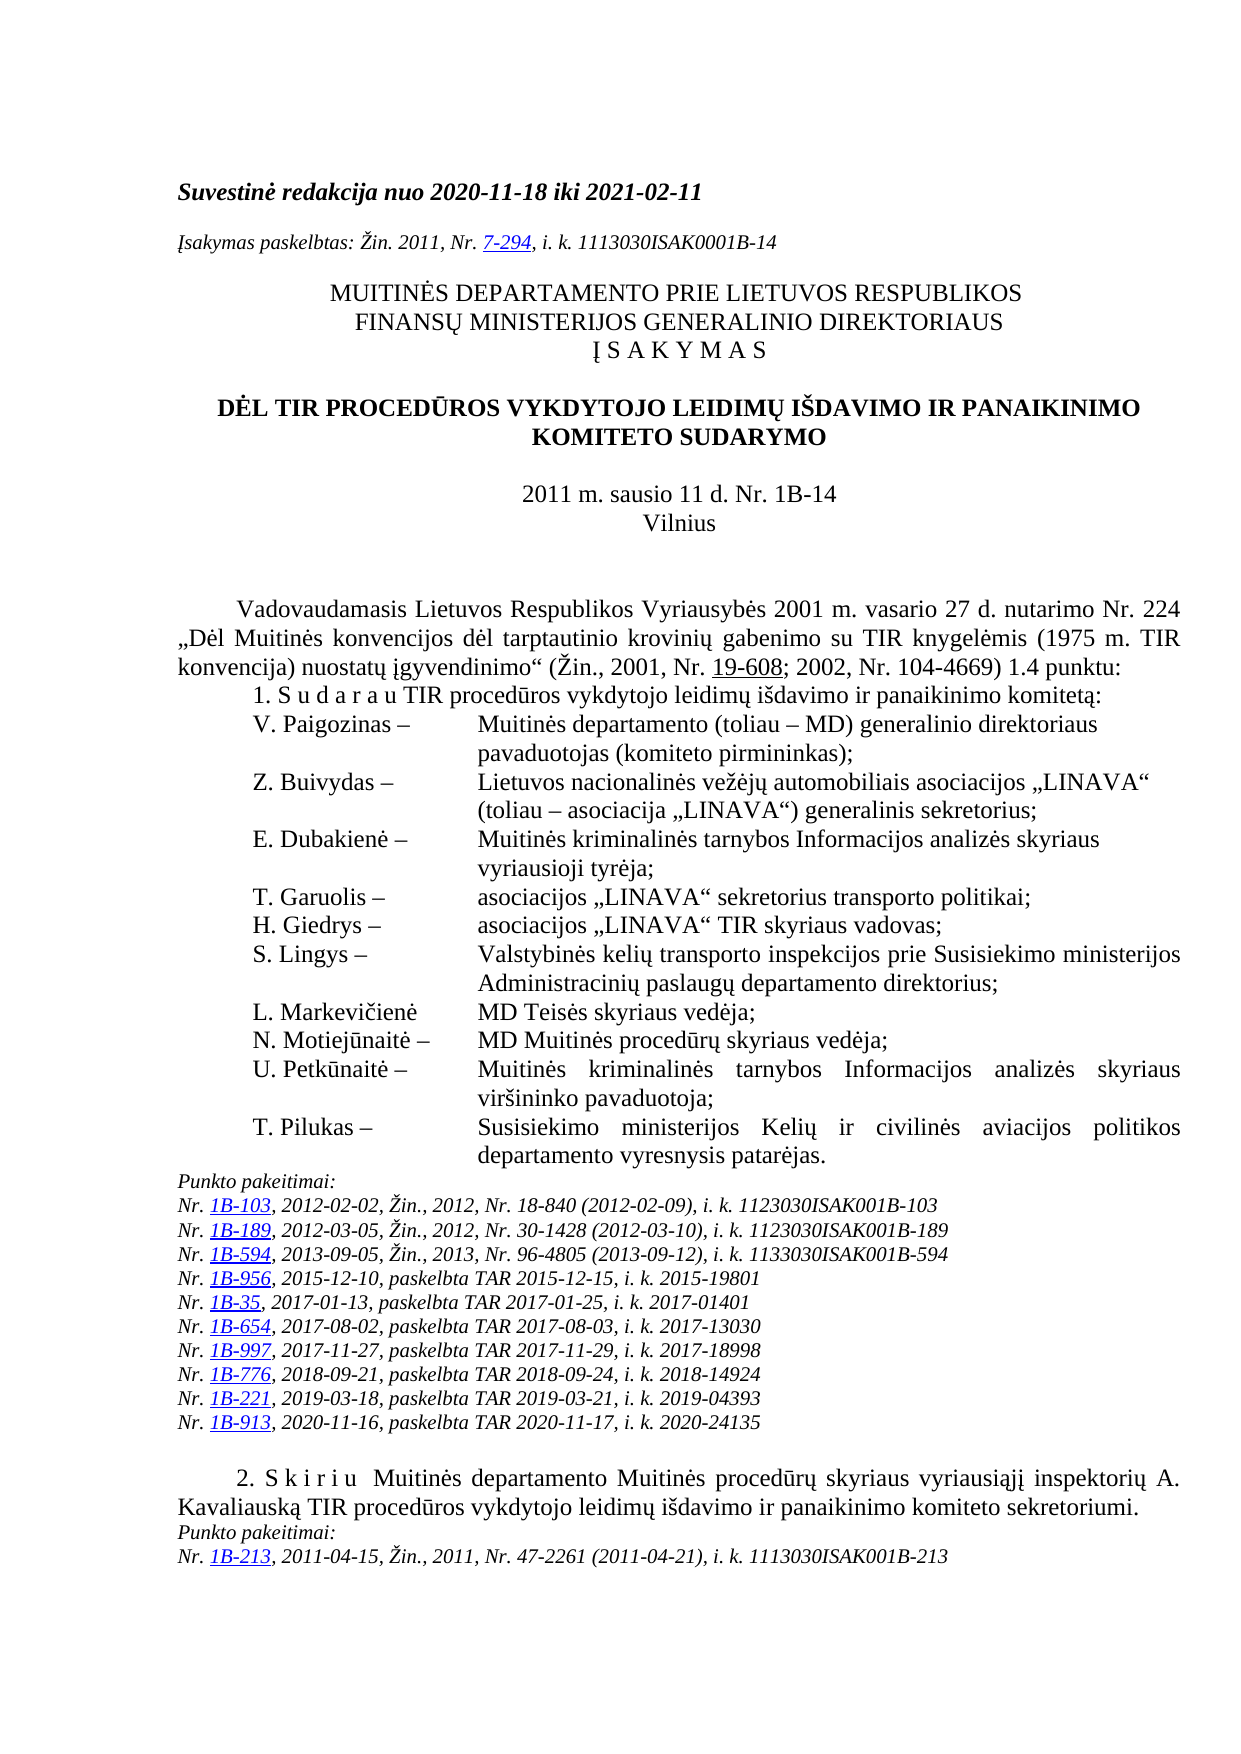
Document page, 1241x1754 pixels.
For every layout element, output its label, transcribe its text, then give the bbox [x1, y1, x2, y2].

text H. Giedrys – asociacijos „LINAVA“ TIR skyriaus vadovas; [177, 911, 1181, 939]
text 1. S u d a r a u TIR procedūros vykdytojo leidimų išdavimo ir panaikinimo komitetą: [177, 681, 1181, 709]
text 2. Skiriu Muitinės departamento Muitinės procedūrų skyriaus vyriausiąjį inspektorių A. Kavaliauską TIR procedūros vykdytojo leidimų išdavimo ir panaikinimo komiteto sekretoriumi. [177, 1463, 1181, 1520]
text V. Paigozinas – Muitinės departamento (toliau – MD) generalinio direktoriaus pavaduotojas (komiteto pirmininkas); [177, 709, 1181, 767]
text L. Markevičienė MD Teisės skyriaus vedėja; [252, 997, 1181, 1026]
text Nr. 1B-103, 2012-02-02, Žin., 2012, Nr. 18-840 (2012-02-09), i. k. 1123030ISAK001B-103 [177, 1193, 1181, 1217]
text E. Dubakienė – Muitinės kriminalinės tarnybos Informacijos analizės skyriaus vyriausioji tyrėja; [177, 824, 1181, 882]
text Nr. 1B-221, 2019-03-18, paskelbta TAR 2019-03-21, i. k. 2019-04393 [177, 1386, 1181, 1410]
text Nr. 1B-654, 2017-08-02, paskelbta TAR 2017-08-03, i. k. 2017-13030 [177, 1314, 1181, 1338]
text T. Pilukas – Susisiekimo ministerijos Kelių ir civilinės aviacijos politikos departamento vyresnysis patarėjas. [252, 1112, 1181, 1169]
text Nr. 1B-35, 2017-01-13, paskelbta TAR 2017-01-25, i. k. 2017-01401 [177, 1290, 1181, 1314]
text (toliau – asociacija „LINAVA“) generalinis sekretorius; [177, 796, 1181, 824]
text Nr. 1B-213, 2011-04-15, Žin., 2011, Nr. 47-2261 (2011-04-21), i. k. 1113030ISAK001B-213 [177, 1544, 1181, 1568]
text 2011 m. sausio 11 d. Nr. 1B-14 [177, 479, 1181, 508]
text FINANSŲ MINISTERIJOS GENERALINIO DIREKTORIAUS [177, 307, 1181, 336]
text Punkto pakeitimai: [177, 1520, 1181, 1544]
text Nr. 1B-956, 2015-12-10, paskelbta TAR 2015-12-15, i. k. 2015-19801 [177, 1266, 1181, 1290]
text Nr. 1B-776, 2018-09-21, paskelbta TAR 2018-09-24, i. k. 2018-14924 [177, 1362, 1181, 1386]
text Vadovaudamasis Lietuvos Respublikos Vyriausybės 2001 m. vasario 27 d. nutarimo Nr. 224 „Dėl Muitinės konvencijos dėl tarptautinio krovinių gabenimo su TIR knygelėmis (1975 m. TIR konvencija) nuostatų įgyvendinimo“ (Žin., 2001, Nr. 19-608; 2002, Nr. 104-4669) 1.4 punktu: [177, 594, 1181, 681]
text Z. Buivydas – Lietuvos nacionalinės vežėjų automobiliais asociacijos „LINAVA“ [177, 767, 1181, 796]
text Suvestinė redakcija nuo 2020-11-18 iki 2021-02-11 [177, 177, 1181, 206]
text T. Garuolis – asociacijos „LINAVA“ sekretorius transporto politikai; [177, 882, 1181, 911]
text Nr. 1B-594, 2013-09-05, Žin., 2013, Nr. 96-4805 (2013-09-12), i. k. 1133030ISAK001B-594 [177, 1242, 1181, 1266]
text Įsakymas paskelbtas: Žin. 2011, Nr. 7-294, i. k. 1113030ISAK0001B-14 [177, 230, 1181, 254]
text Vilnius [177, 508, 1181, 537]
text DĖL TIR PROCEDŪROS VYKDYTOJO LEIDIMŲ IŠDAVIMO IR PANAIKINIMO KOMITETO SUDARYMO [177, 393, 1181, 451]
text N. Motiejūnaitė – MD Muitinės procedūrų skyriaus vedėja; [177, 1026, 1181, 1054]
text U. Petkūnaitė – Muitinės kriminalinės tarnybos Informacijos analizės skyriaus viršininko pavaduotoja; [252, 1054, 1181, 1112]
text Nr. 1B-913, 2020-11-16, paskelbta TAR 2020-11-17, i. k. 2020-24135 [177, 1410, 1181, 1434]
text MUITINĖS DEPARTAMENTO PRIE LIETUVOS RESPUBLIKOS [177, 278, 1181, 307]
text Nr. 1B-189, 2012-03-05, Žin., 2012, Nr. 30-1428 (2012-03-10), i. k. 1123030ISAK001B-189 [177, 1217, 1181, 1242]
text Nr. 1B-997, 2017-11-27, paskelbta TAR 2017-11-29, i. k. 2017-18998 [177, 1338, 1181, 1362]
text S. Lingys – Valstybinės kelių transporto inspekcijos prie Susisiekimo ministerijos Administracinių paslaugų departamento direktorius; [177, 939, 1181, 997]
text Punkto pakeitimai: [177, 1169, 1181, 1193]
text ĮSAKYMAS [177, 336, 1181, 364]
